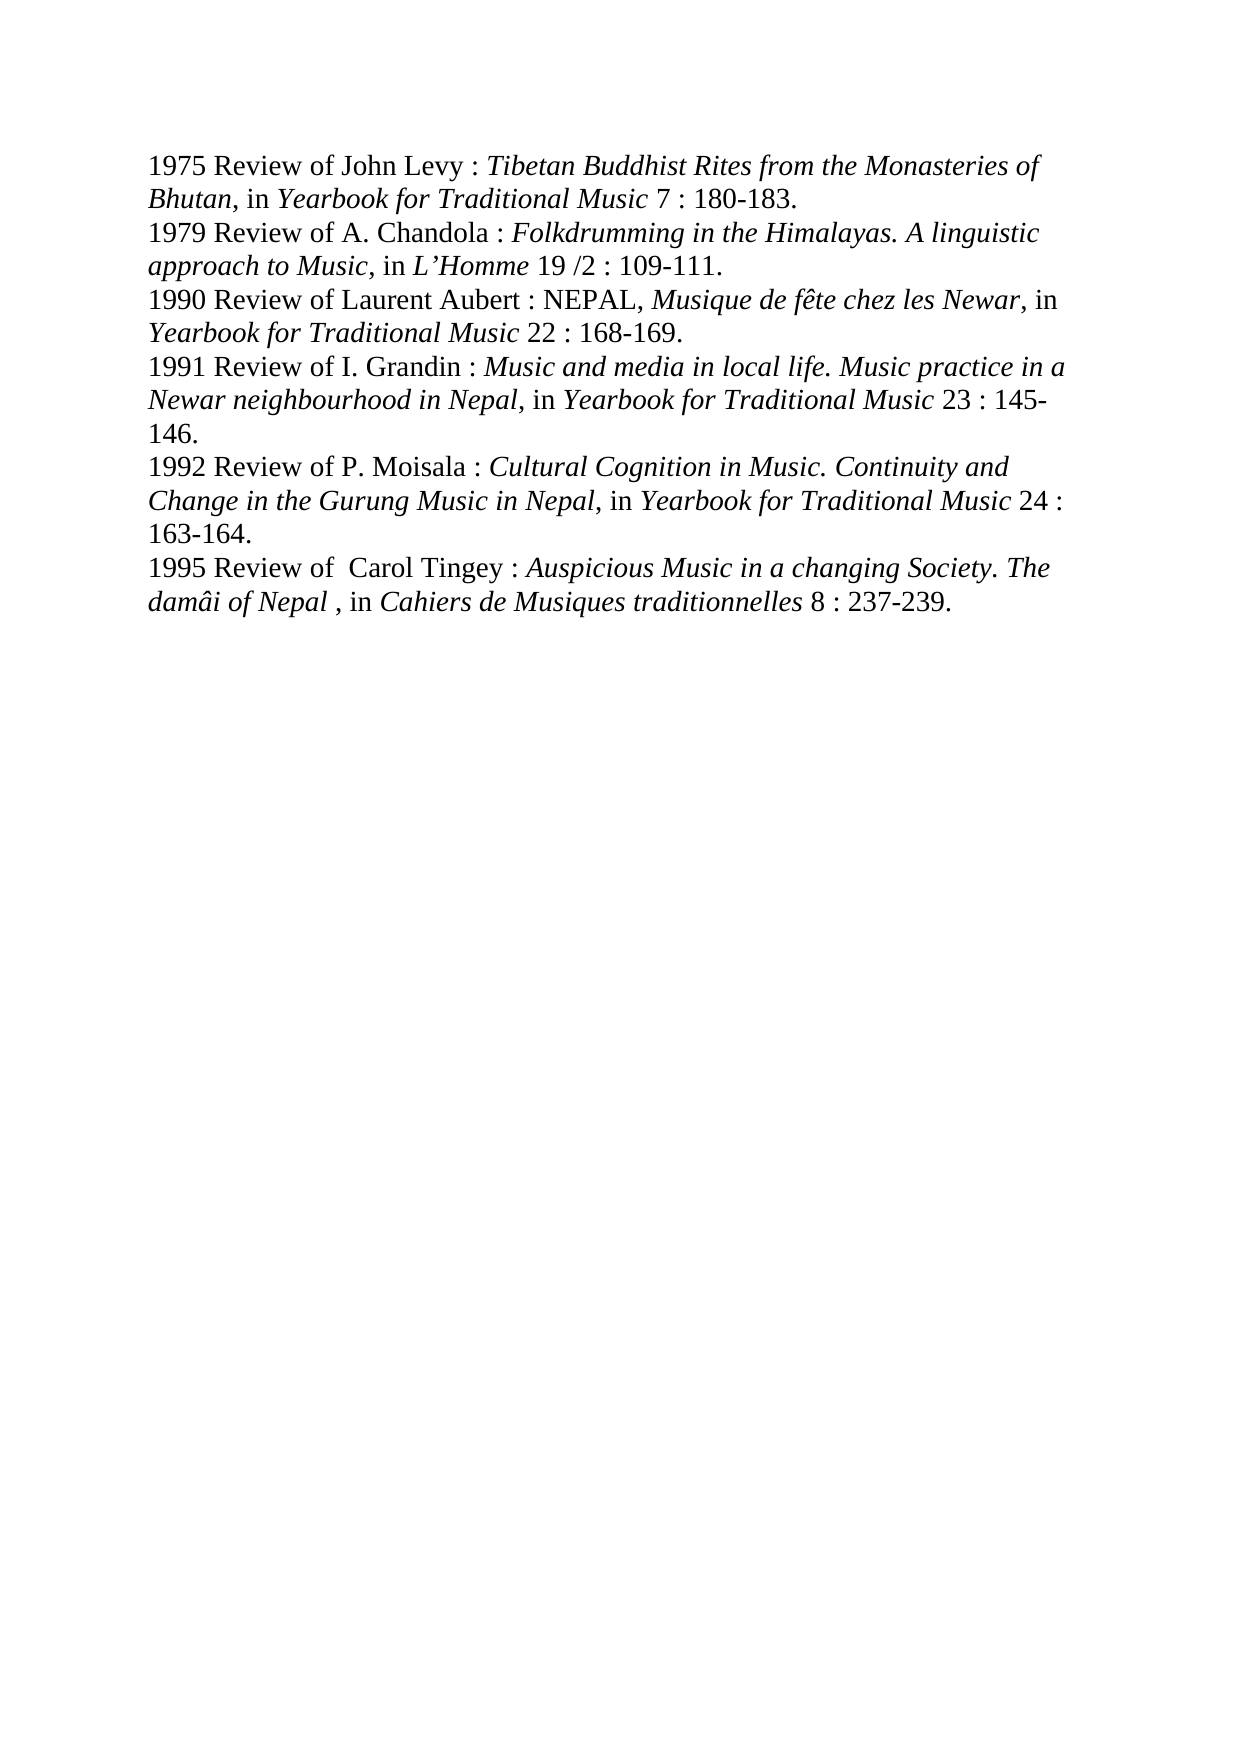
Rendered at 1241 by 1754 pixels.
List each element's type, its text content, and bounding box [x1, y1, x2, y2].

text 1991 Review of I. Grandin : Music and media in local life. Music practice in a Newar neighbourhood in Nepal, in Yearbook for Traditional Music 23 : 145-146. [148, 349, 1093, 449]
text 1975 Review of John Levy : Tibetan Buddhist Rites from the Monasteries of Bhutan, in Yearbook for Traditional Music 7 : 180-183. [148, 148, 1093, 215]
text 1990 Review of Laurent Aubert : NEPAL, Musique de fête chez les Newar, in Yearbook for Traditional Music 22 : 168-169. [148, 282, 1093, 349]
text 1992 Review of P. Moisala : Cultural Cognition in Music. Continuity and Change in the Gurung Music in Nepal, in Yearbook for Traditional Music 24 : 163-164. [148, 449, 1093, 550]
text 1979 Review of A. Chandola : Folkdrumming in the Himalayas. A linguistic approach to Music, in L’Homme 19 /2 : 109-111. [148, 215, 1093, 282]
text 1995 Review of Carol Tingey : Auspicious Music in a changing Society. The damâi of Nepal , in Cahiers de Musiques traditionnelles 8 : 237-239. [148, 550, 1093, 617]
